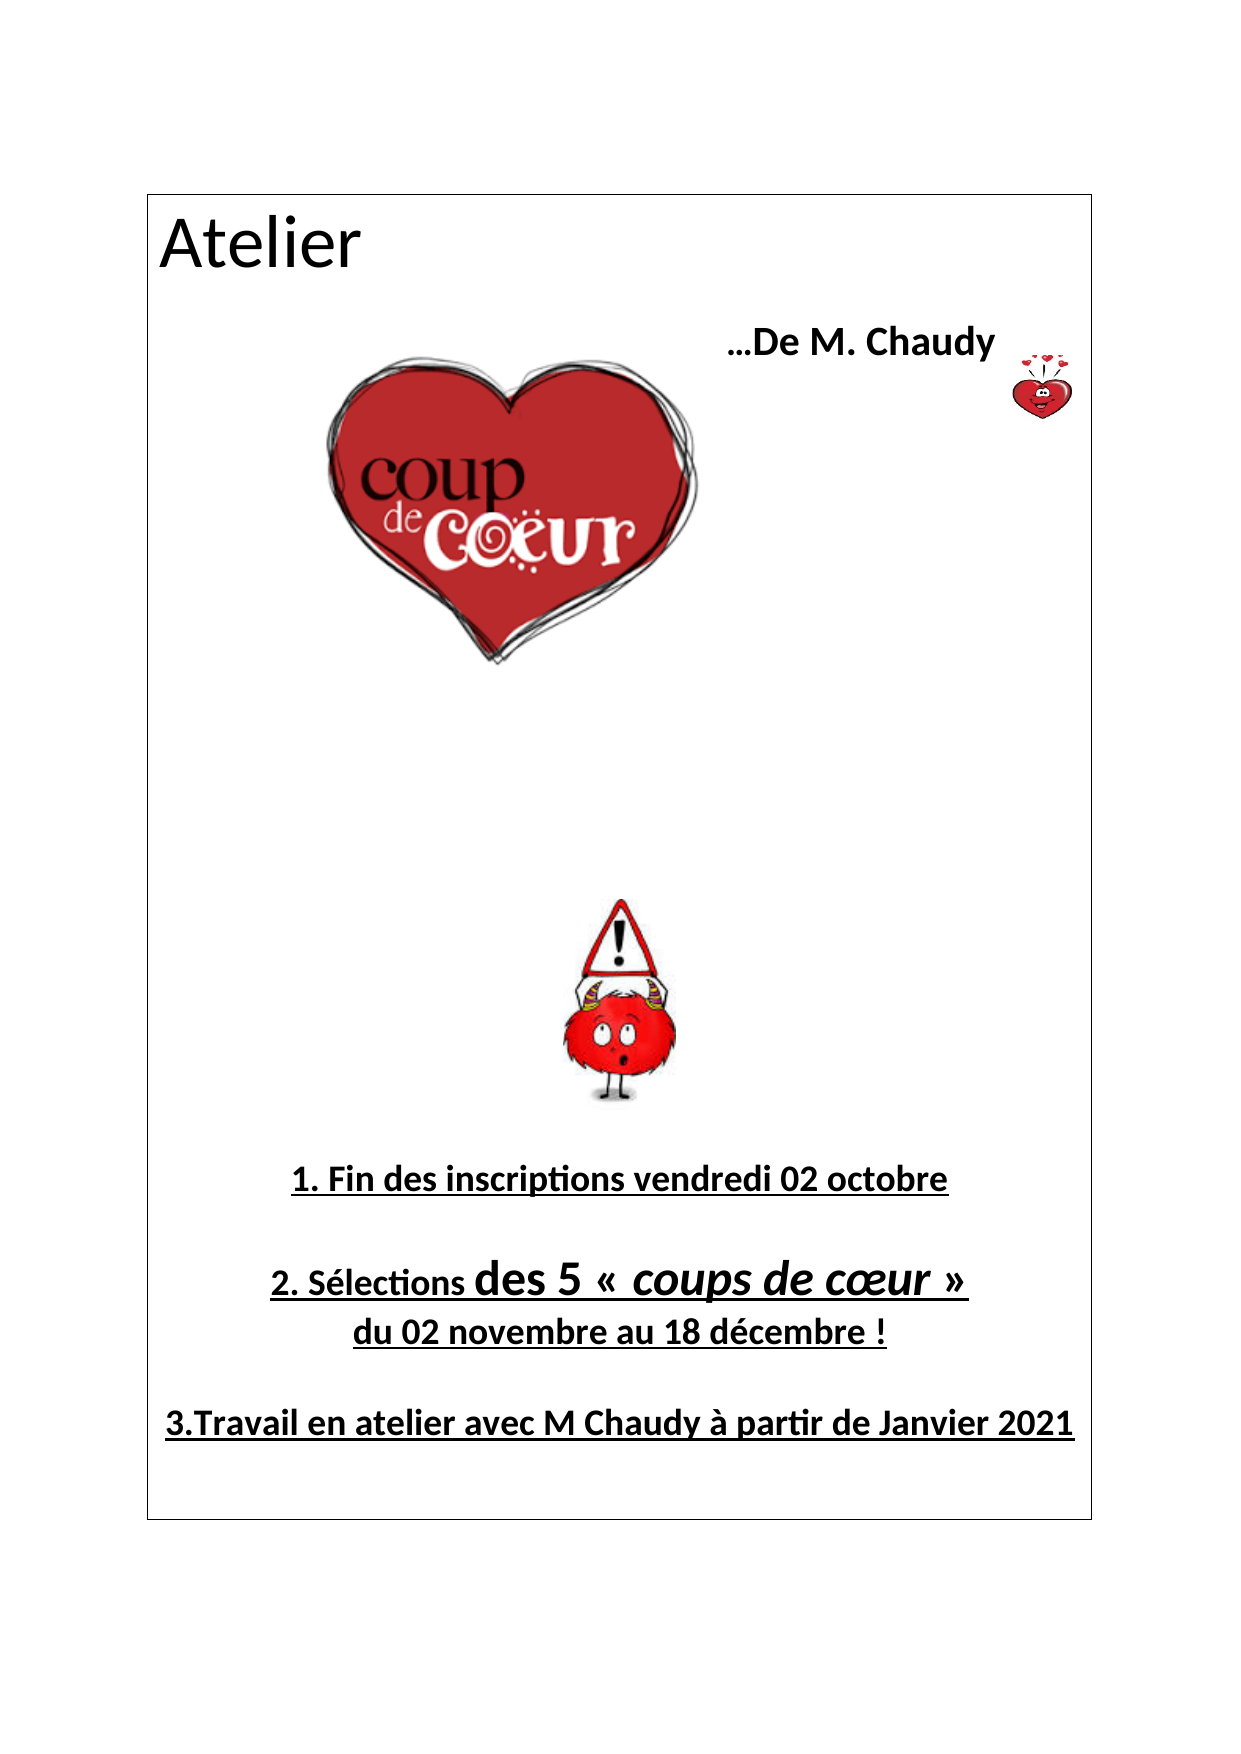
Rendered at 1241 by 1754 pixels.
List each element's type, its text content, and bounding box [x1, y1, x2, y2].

table_header Atelier …De M. Chaudy 1. Fin des inscriptions vendredi 02 octobre 2. Sélections des 5 « coups de cœur » du 02 novembre au 18 décembre ! 3.Travail en atelier avec M Chaudy à partir de Janvier 2021 [148, 195, 1091, 1519]
